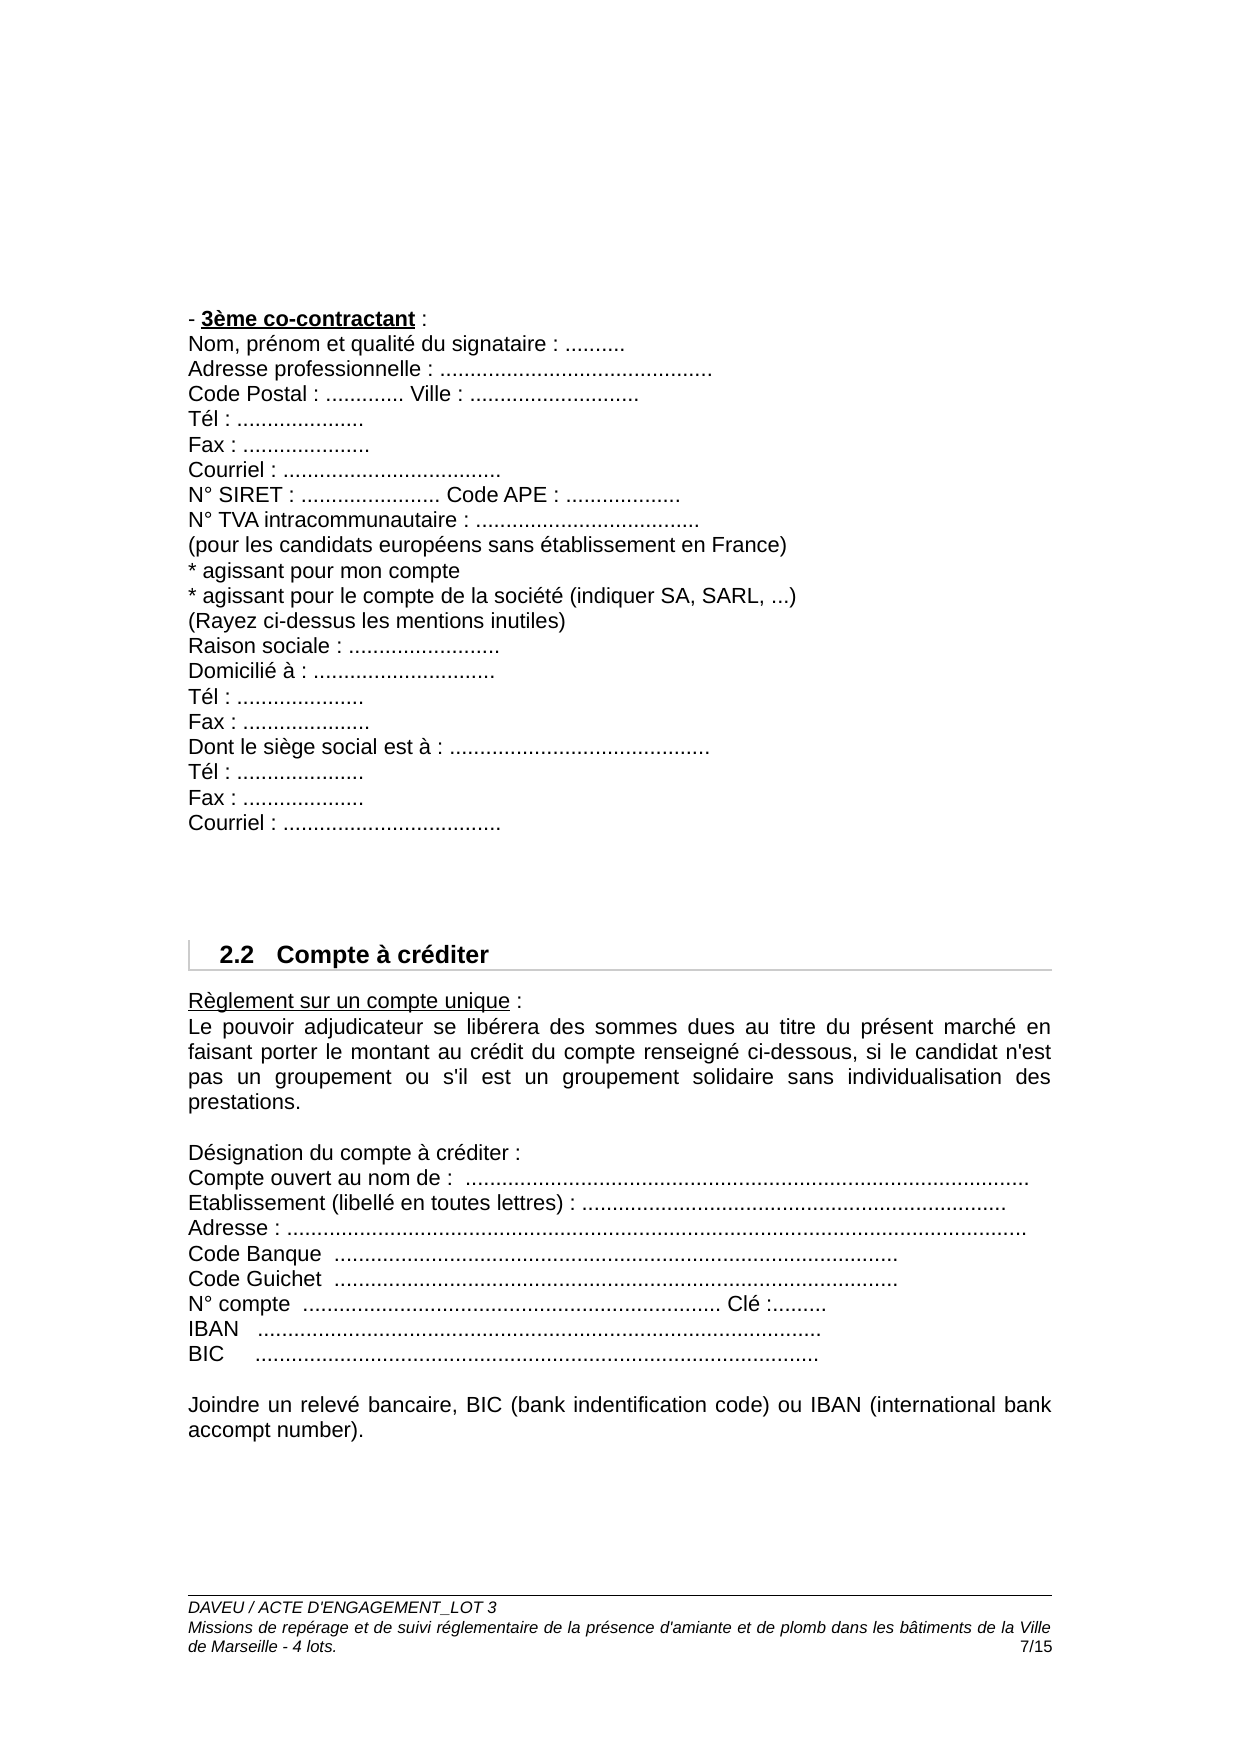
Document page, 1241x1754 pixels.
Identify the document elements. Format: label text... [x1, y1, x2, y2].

text Courriel : .................................... [188, 809, 1052, 835]
text Tél : ..................... [188, 759, 1052, 784]
text (Rayez ci-dessus les mentions inutiles) [188, 608, 1052, 633]
text Domicilié à : .............................. [188, 658, 1052, 683]
text Code Banque ............................................................................................. [188, 1241, 1052, 1266]
text (pour les candidats européens sans établissement en France) [188, 532, 1052, 557]
text Dont le siège social est à : ........................................... [188, 734, 1052, 759]
text Adresse : .......................................................................................................................... [188, 1215, 1052, 1241]
text - 3ème co-contractant : [188, 305, 1052, 331]
text Nom, prénom et qualité du signataire : .......... [188, 331, 1052, 356]
text N° TVA intracommunautaire : ..................................... [188, 507, 1052, 532]
text BIC ............................................................................................. [188, 1341, 1052, 1367]
text Adresse professionnelle : ............................................. [188, 356, 1052, 381]
text Code Guichet ............................................................................................. [188, 1266, 1052, 1291]
text Code Postal : ............. Ville : ............................ [188, 381, 1052, 406]
text Tél : ..................... [188, 406, 1052, 431]
text Compte ouvert au nom de : ............................................................................................. [188, 1165, 1052, 1190]
text Fax : .................... [188, 784, 1052, 809]
text Etablissement (libellé en toutes lettres) : ...................................................................... [188, 1190, 1052, 1215]
text Règlement sur un compte unique : [188, 988, 1052, 1014]
text N° SIRET : ....................... Code APE : ................... [188, 482, 1052, 507]
text Le pouvoir adjudicateur se libérera des sommes dues au titre du présent marché en faisant porter le montant au crédit du compte renseigné ci-dessous, si le candidat n'est pas un groupement ou s'il est un groupement solidaire sans individualisation des prestations. [188, 1014, 1052, 1114]
subtitle Compte à créditer [190, 940, 1052, 969]
text Tél : ..................... [188, 683, 1052, 709]
text Courriel : .................................... [188, 457, 1052, 482]
text Joindre un relevé bancaire, BIC (bank indentification code) ou IBAN (international bank accompt number). [188, 1392, 1052, 1442]
text * agissant pour le compte de la société (indiquer SA, SARL, ...) [188, 583, 1052, 608]
text IBAN ............................................................................................. [188, 1316, 1052, 1341]
text Fax : ..................... [188, 709, 1052, 734]
text * agissant pour mon compte [188, 557, 1052, 583]
text Désignation du compte à créditer : [188, 1140, 1052, 1165]
text Fax : ..................... [188, 431, 1052, 457]
text N° compte ..................................................................... Clé :......... [188, 1291, 1052, 1316]
text Raison sociale : ......................... [188, 633, 1052, 658]
